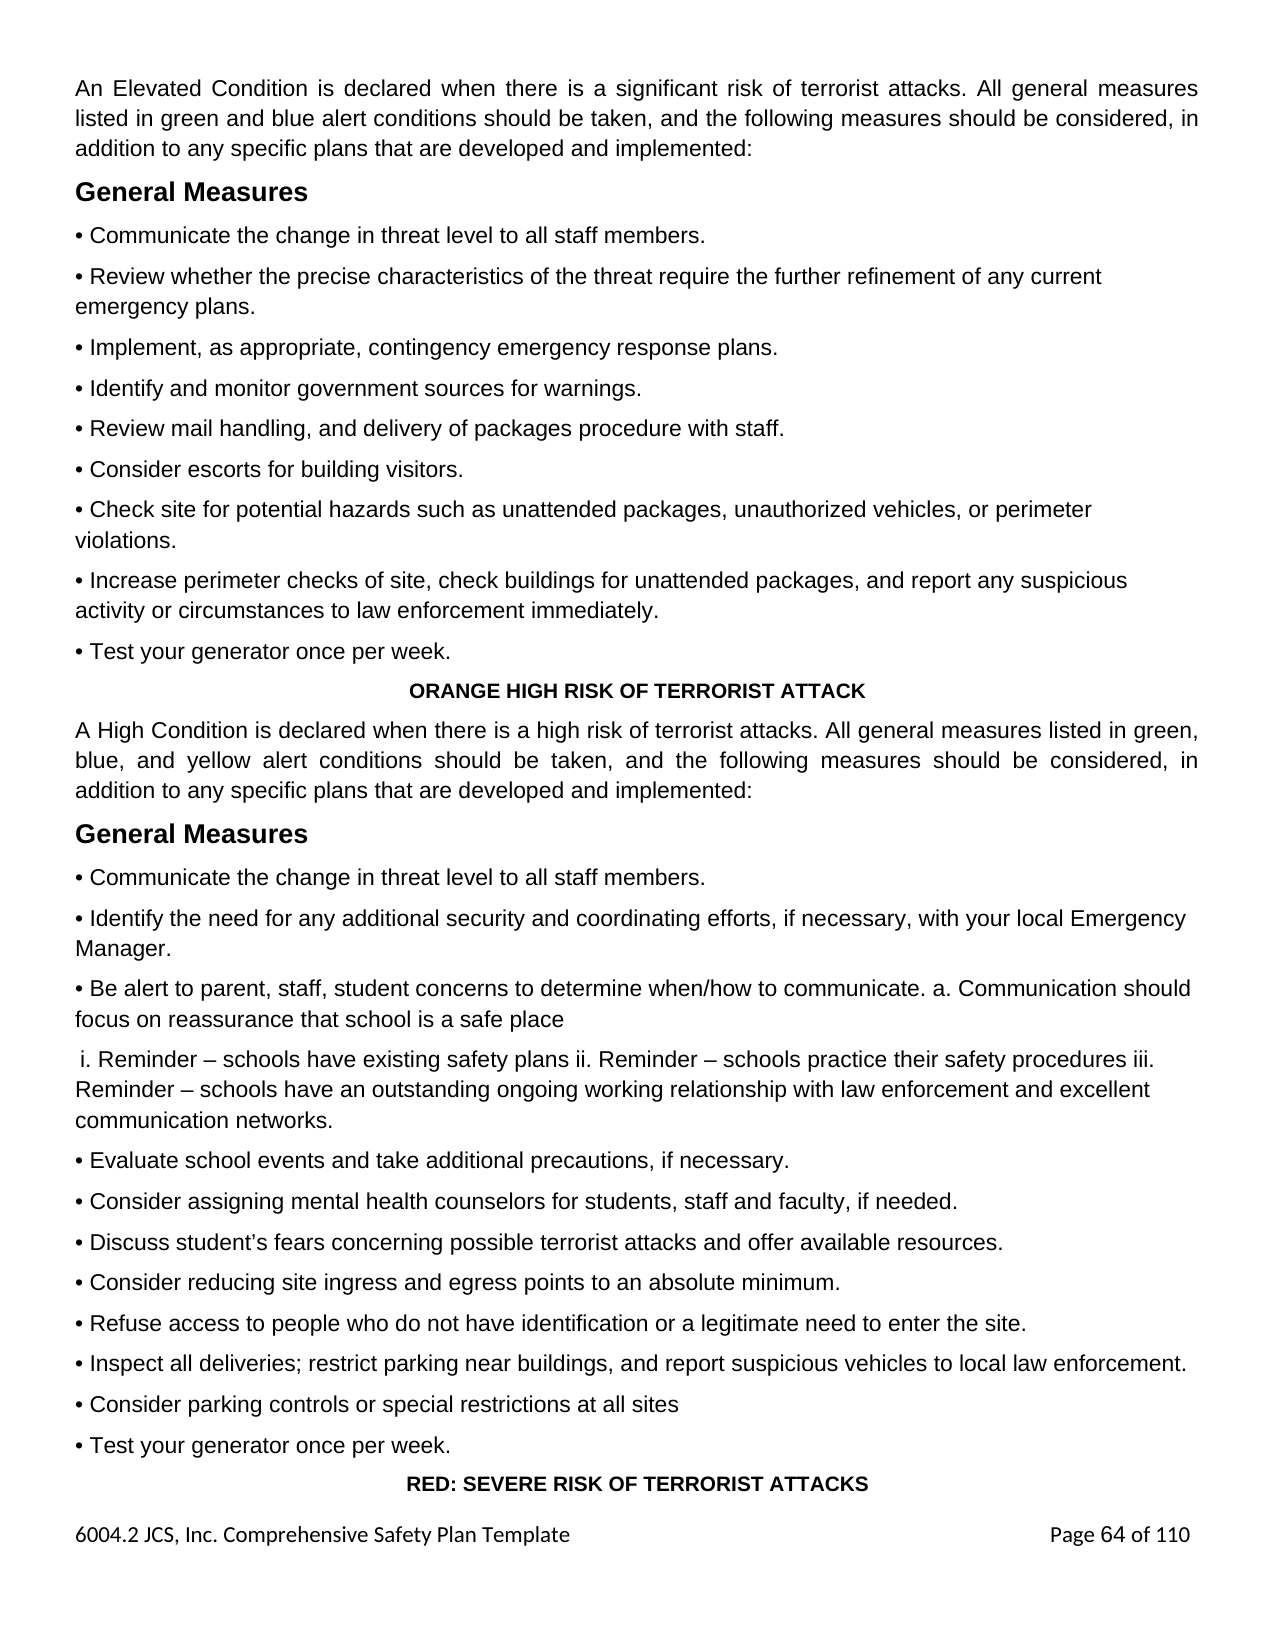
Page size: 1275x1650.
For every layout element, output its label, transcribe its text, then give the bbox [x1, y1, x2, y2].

text • Increase perimeter checks of site, check buildings for unattended packages, and report any suspicious activity or circumstances to law enforcement immediately. [75, 567, 1200, 624]
text • Test your generator once per week. [75, 638, 1200, 664]
text ORANGE HIGH RISK OF TERRORIST ATTACK [75, 679, 1200, 703]
text • Review mail handling, and delivery of packages procedure with staff. [75, 415, 1200, 441]
text • Consider escorts for building visitors. [75, 456, 1200, 482]
text RED: SEVERE RISK OF TERRORIST ATTACKS [75, 1472, 1200, 1496]
text • Review whether the precise characteristics of the threat require the further refinement of any current emergency plans. [75, 263, 1200, 319]
text i. Reminder – schools have existing safety plans ii. Reminder – schools practice their safety procedures iii. Reminder – schools have an outstanding ongoing working relationship with law enforcement and excellent communication networks. [75, 1046, 1200, 1133]
text • Consider reducing site ingress and egress points to an absolute minimum. [75, 1269, 1200, 1296]
text • Test your generator once per week. [75, 1432, 1200, 1458]
text • Identify the need for any additional security and coordinating efforts, if necessary, with your local Emergency Manager. [75, 904, 1200, 961]
text • Communicate the change in threat level to all staff members. [75, 864, 1200, 890]
text • Communicate the change in threat level to all staff members. [75, 222, 1200, 249]
text • Identify and monitor government sources for warnings. [75, 374, 1200, 401]
text • Inspect all deliveries; restrict parking near buildings, and report suspicious vehicles to local law enforcement. [75, 1350, 1200, 1377]
text • Refuse access to people who do not have identification or a legitimate need to enter the site. [75, 1310, 1200, 1336]
text An Elevated Condition is declared when there is a significant risk of terrorist attacks. All general measures listed in green and blue alert conditions should be taken, and the following measures should be considered, in addition to any specific plans that are developed and implemented: [75, 75, 1200, 162]
text • Evaluate school events and take additional precautions, if necessary. [75, 1147, 1200, 1174]
text • Implement, as appropriate, contingency emergency response plans. [75, 334, 1200, 360]
text A High Condition is declared when there is a high risk of terrorist attacks. All general measures listed in green, blue, and yellow alert conditions should be taken, and the following measures should be considered, in addition to any specific plans that are developed and implemented: [75, 717, 1200, 803]
text General Measures [75, 818, 1200, 849]
text • Check site for potential hazards such as unattended packages, unauthorized vehicles, or perimeter violations. [75, 496, 1200, 553]
text General Measures [75, 176, 1200, 207]
text • Discuss student’s fears concerning possible terrorist attacks and offer available resources. [75, 1228, 1200, 1255]
text • Consider assigning mental health counselors for students, staff and faculty, if needed. [75, 1188, 1200, 1214]
text • Consider parking controls or special restrictions at all sites [75, 1391, 1200, 1417]
text • Be alert to parent, staff, student concerns to determine when/how to communicate. a. Communication should focus on reassurance that school is a safe place [75, 975, 1200, 1032]
